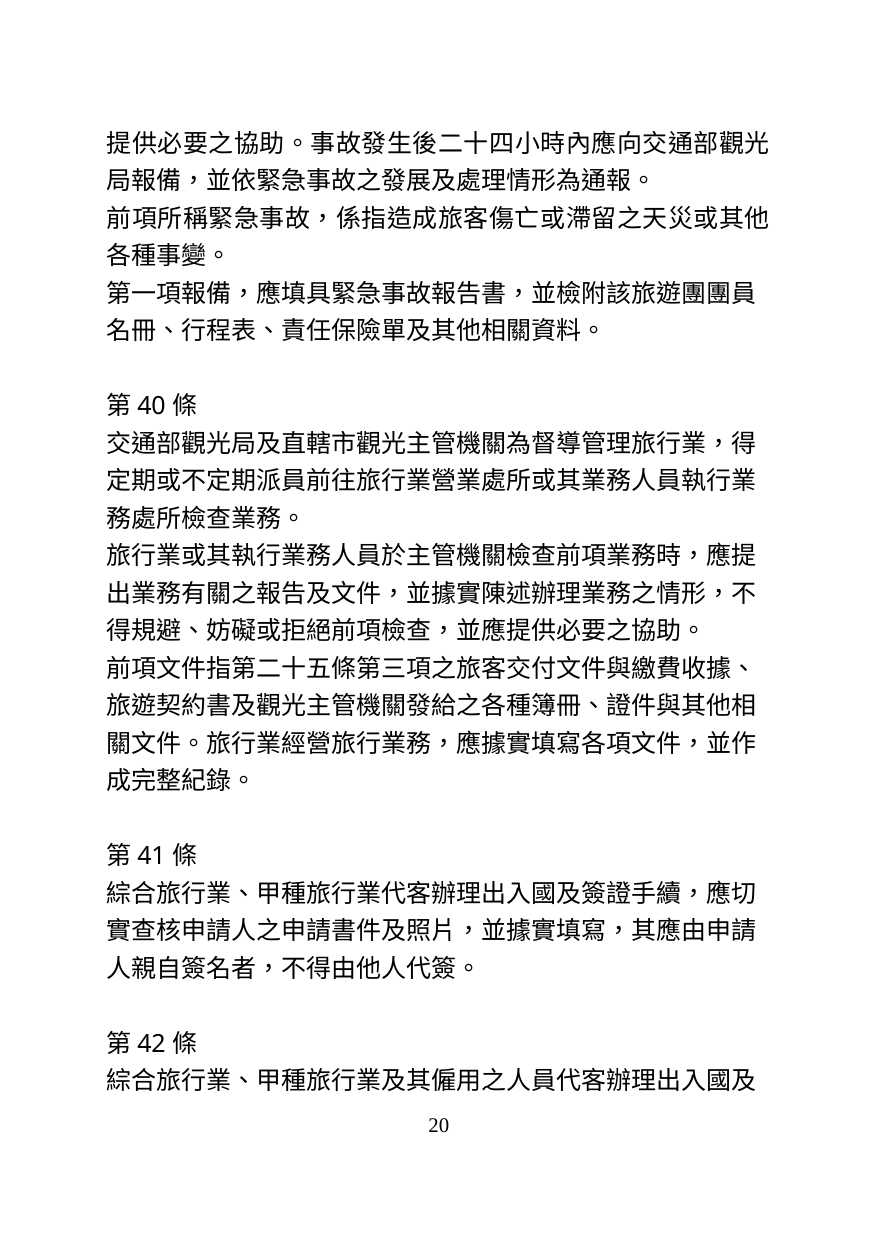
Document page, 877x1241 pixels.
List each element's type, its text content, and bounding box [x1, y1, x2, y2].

text 旅行業或其執行業務人員於主管機關檢查前項業務時，應提出業務有關之報告及文件，並據實陳述辦理業務之情形，不得規避、妨礙或拒絕前項檢查，並應提供必要之協助。 [106, 535, 771, 647]
text 綜合旅行業、甲種旅行業及其僱用之人員代客辦理出入國及 [106, 1060, 771, 1097]
text 第 41 條 [106, 835, 771, 872]
text 第一項報備，應填具緊急事故報告書，並檢附該旅遊團團員名冊、行程表、責任保險單及其他相關資料。 [106, 272, 771, 347]
text 前項所稱緊急事故，係指造成旅客傷亡或滯留之天災或其他各種事變。 [106, 197, 771, 272]
text 綜合旅行業、甲種旅行業代客辦理出入國及簽證手續，應切實查核申請人之申請書件及照片，並據實填寫，其應由申請人親自簽名者，不得由他人代簽。 [106, 872, 771, 985]
text 提供必要之協助。事故發生後二十四小時內應向交通部觀光局報備，並依緊急事故之發展及處理情形為通報。 [106, 122, 771, 197]
text 第 40 條 [106, 385, 771, 422]
text 交通部觀光局及直轄市觀光主管機關為督導管理旅行業，得定期或不定期派員前往旅行業營業處所或其業務人員執行業務處所檢查業務。 [106, 422, 771, 535]
text 第 42 條 [106, 1022, 771, 1060]
text 前項文件指第二十五條第三項之旅客交付文件與繳費收據、旅遊契約書及觀光主管機關發給之各種簿冊、證件與其他相關文件。旅行業經營旅行業務，應據實填寫各項文件，並作成完整紀錄。 [106, 647, 771, 797]
